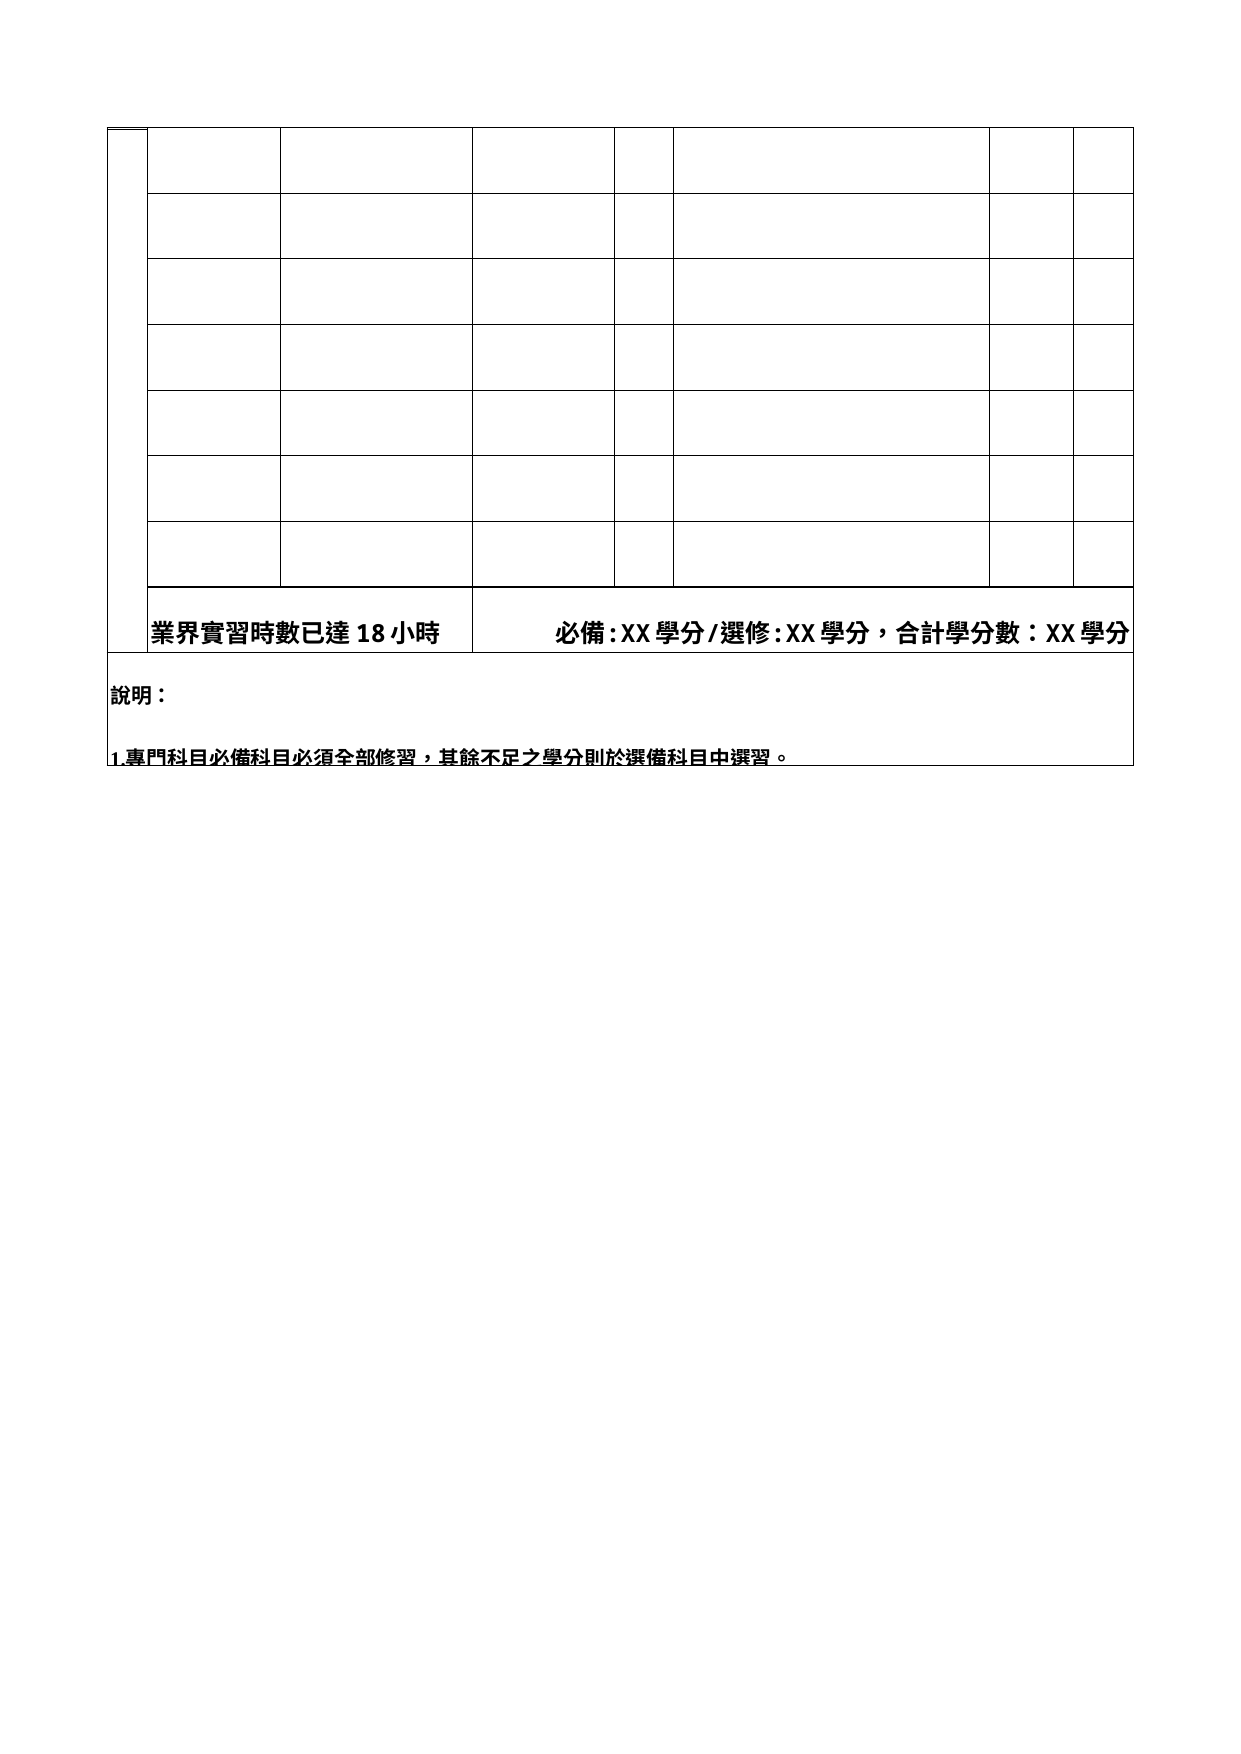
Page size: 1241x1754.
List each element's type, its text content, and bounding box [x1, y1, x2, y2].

table_cell [473, 456, 614, 521]
table_cell [990, 128, 1073, 193]
table_cell [281, 259, 472, 324]
table_cell [674, 391, 989, 455]
table_cell [674, 259, 989, 324]
table_cell [148, 522, 280, 586]
table_cell [473, 325, 614, 389]
table_cell [281, 522, 472, 586]
table_cell [281, 128, 472, 193]
table_cell [615, 259, 673, 324]
table_cell [148, 259, 280, 324]
table_cell [148, 325, 280, 389]
table_cell [1074, 259, 1133, 324]
table_cell [615, 522, 673, 586]
table_cell [473, 259, 614, 324]
table_cell [615, 391, 673, 455]
table_cell [148, 194, 280, 258]
table_cell [990, 259, 1073, 324]
table_cell [148, 456, 280, 521]
table_cell [674, 522, 989, 586]
table_cell [615, 128, 673, 193]
table_cell 說明： 1.專門科目必備科目必須全部修習，其餘不足之學分則於選備科目中選習。 2.關於師資職前教育課程之抵免及採認應由師資培育大學依師資培育相關法規、各校學則及其學分抵免相關規定經專業審查後辦理，且抵免學分之科目應於備註欄註明抵免。 [108, 653, 1133, 764]
table_cell [148, 128, 280, 193]
table_cell [674, 128, 989, 193]
table_cell [990, 456, 1073, 521]
table_cell [674, 456, 989, 521]
table_cell [281, 391, 472, 455]
table_cell [674, 194, 989, 258]
table_cell 業界實習時數已達18小時 [148, 588, 472, 652]
table_cell [990, 522, 1073, 586]
table_cell [990, 194, 1073, 258]
table_cell [108, 130, 147, 652]
table_cell [1074, 194, 1133, 258]
table_cell [473, 128, 614, 193]
table_cell [615, 456, 673, 521]
table_cell [281, 325, 472, 389]
table_cell [615, 194, 673, 258]
table_cell [473, 391, 614, 455]
table_cell [1074, 128, 1133, 193]
table_cell [990, 391, 1073, 455]
table_cell [473, 522, 614, 586]
table_cell [473, 194, 614, 258]
table_cell 必備:XX學分/選修:XX學分，合計學分數：XX學分 [473, 588, 1133, 652]
table_cell [281, 456, 472, 521]
table_cell [1074, 522, 1133, 586]
table_cell [1074, 391, 1133, 455]
table_cell [990, 325, 1073, 389]
table_cell [1074, 325, 1133, 389]
table_cell [281, 194, 472, 258]
table_cell [1074, 456, 1133, 521]
table_cell [615, 325, 673, 389]
table_cell [674, 325, 989, 389]
table_cell [148, 391, 280, 455]
